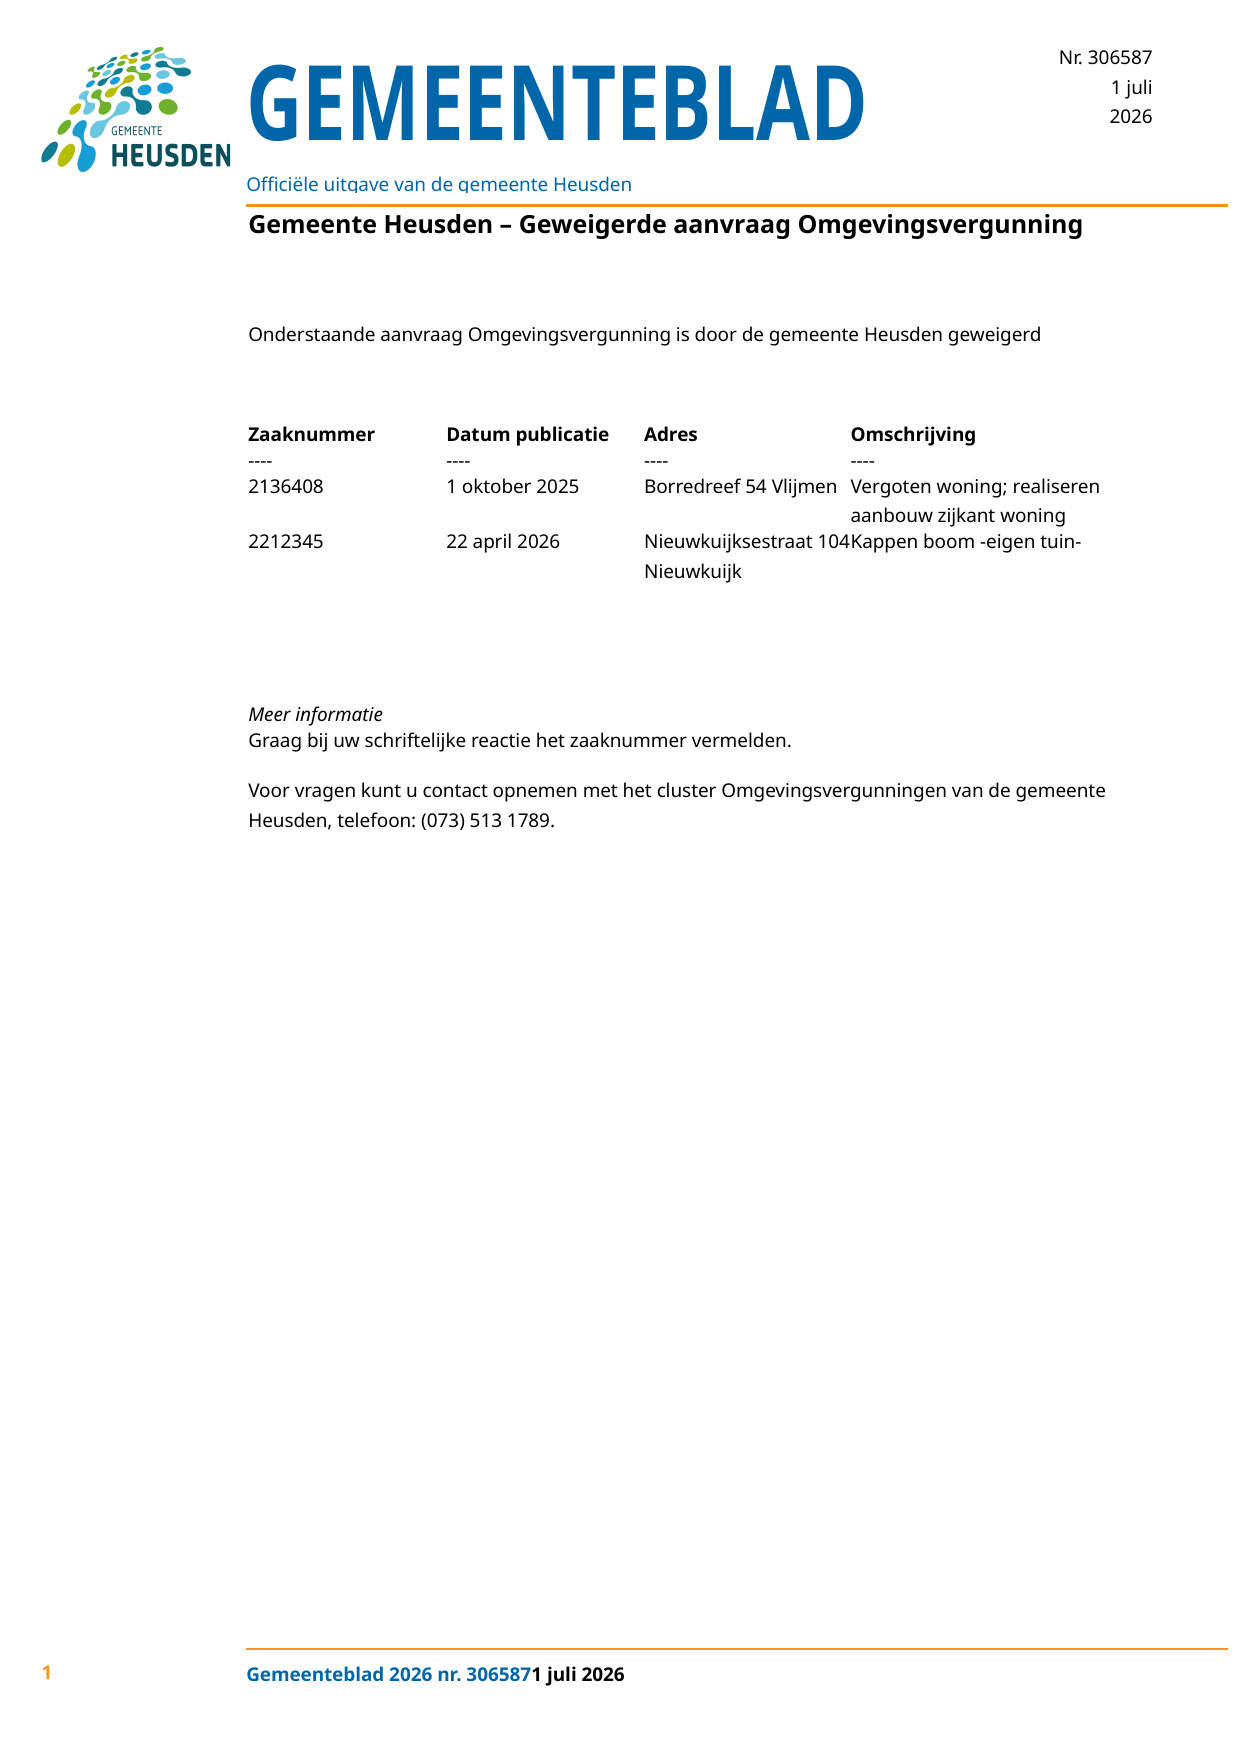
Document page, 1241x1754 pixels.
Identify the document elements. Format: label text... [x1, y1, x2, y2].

table_cell ---- [850, 448, 1152, 473]
table_cell Nieuwkuijksestraat 104 Nieuwkuijk [644, 529, 850, 584]
table_cell ---- [248, 448, 446, 473]
table_cell 1 oktober 2025 [446, 473, 644, 528]
text Gemeente Heusden – Geweigerde aanvraag Omgevingsvergunning [248, 207, 1152, 241]
table_cell 2212345 [248, 529, 446, 584]
table_cell Borredreef 54 Vlijmen [644, 473, 850, 528]
text Onderstaande aanvraag Omgevingsvergunning is door de gemeente Heusden geweigerd [248, 321, 1152, 346]
table_cell Vergoten woning; realiseren aanbouw zijkant woning [850, 473, 1152, 528]
table_header Adres [644, 422, 850, 447]
table_cell Kappen boom -eigen tuin- [850, 529, 1152, 584]
text Voor vragen kunt u contact opnemen met het cluster Omgevingsvergunningen van de gemeente Heusden, telefoon: (073) 513 1789. [248, 777, 1152, 833]
table_cell ---- [644, 448, 850, 473]
table_cell 22 april 2026 [446, 529, 644, 584]
table_cell 2136408 [248, 473, 446, 528]
picture [41, 47, 231, 172]
table_cell ---- [446, 448, 644, 473]
table_header Datum publicatie [446, 422, 644, 447]
table_header Omschrijving [850, 422, 1152, 447]
text Meer informatie [248, 701, 1152, 727]
table_header Zaaknummer [248, 422, 446, 447]
text Graag bij uw schriftelijke reactie het zaaknummer vermelden. [248, 727, 1152, 753]
